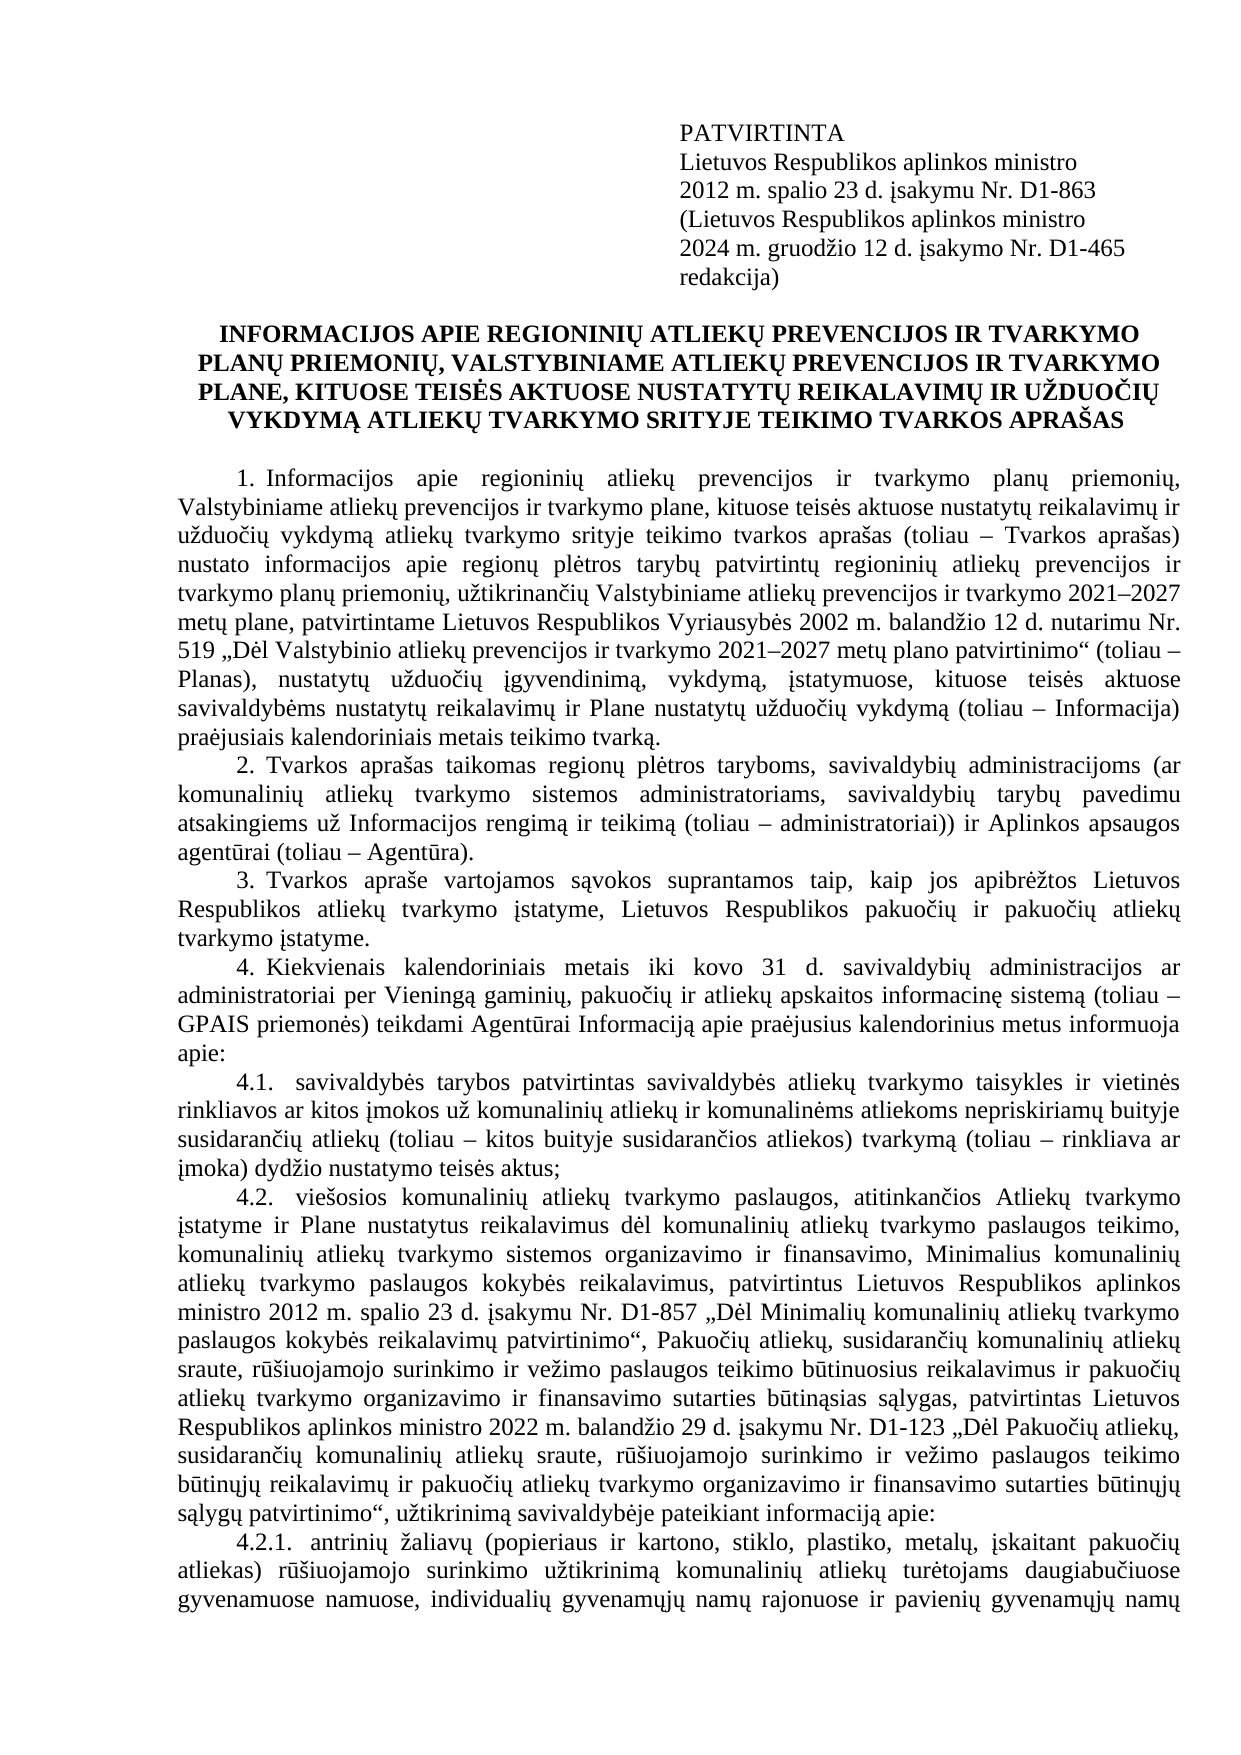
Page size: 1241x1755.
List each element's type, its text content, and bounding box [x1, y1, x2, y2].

text 4. Kiekvienais kalendoriniais metais iki kovo 31 d. savivaldybių administracijos ar administratoriai per Vieningą gaminių, pakuočių ir atliekų apskaitos informacinę sistemą (toliau – GPAIS priemonės) teikdami Agentūrai Informaciją apie praėjusius kalendorinius metus informuoja apie: [177, 952, 1181, 1067]
text Lietuvos Respublikos aplinkos ministro [177, 147, 1181, 176]
text 4.1. savivaldybės tarybos patvirtintas savivaldybės atliekų tvarkymo taisykles ir vietinės rinkliavos ar kitos įmokos už komunalinių atliekų ir komunalinėms atliekoms nepriskiriamų buityje susidarančių atliekų (toliau – kitos buityje susidarančios atliekos) tvarkymą (toliau – rinkliava ar įmoka) dydžio nustatymo teisės aktus; [177, 1067, 1181, 1182]
text 1. Informacijos apie regioninių atliekų prevencijos ir tvarkymo planų priemonių, Valstybiniame atliekų prevencijos ir tvarkymo plane, kituose teisės aktuose nustatytų reikalavimų ir užduočių vykdymą atliekų tvarkymo srityje teikimo tvarkos aprašas (toliau – Tvarkos aprašas) nustato informacijos apie regionų plėtros tarybų patvirtintų regioninių atliekų prevencijos ir tvarkymo planų priemonių, užtikrinančių Valstybiniame atliekų prevencijos ir tvarkymo 2021–2027 metų plane, patvirtintame Lietuvos Respublikos Vyriausybės 2002 m. balandžio 12 d. nutarimu Nr. 519 „Dėl Valstybinio atliekų prevencijos ir tvarkymo 2021–2027 metų plano patvirtinimo“ (toliau – Planas), nustatytų užduočių įgyvendinimą, vykdymą, įstatymuose, kituose teisės aktuose savivaldybėms nustatytų reikalavimų ir Plane nustatytų užduočių vykdymą (toliau – Informacija) praėjusiais kalendoriniais metais teikimo tvarką. [177, 463, 1181, 751]
text 4.2. viešosios komunalinių atliekų tvarkymo paslaugos, atitinkančios Atliekų tvarkymo įstatyme ir Plane nustatytus reikalavimus dėl komunalinių atliekų tvarkymo paslaugos teikimo, komunalinių atliekų tvarkymo sistemos organizavimo ir finansavimo, Minimalius komunalinių atliekų tvarkymo paslaugos kokybės reikalavimus, patvirtintus Lietuvos Respublikos aplinkos ministro 2012 m. spalio 23 d. įsakymu Nr. D1-857 „Dėl Minimalių komunalinių atliekų tvarkymo paslaugos kokybės reikalavimų patvirtinimo“, Pakuočių atliekų, susidarančių komunalinių atliekų sraute, rūšiuojamojo surinkimo ir vežimo paslaugos teikimo būtinuosius reikalavimus ir pakuočių atliekų tvarkymo organizavimo ir finansavimo sutarties būtinąsias sąlygas, patvirtintas Lietuvos Respublikos aplinkos ministro 2022 m. balandžio 29 d. įsakymu Nr. D1-123 „Dėl Pakuočių atliekų, susidarančių komunalinių atliekų sraute, rūšiuojamojo surinkimo ir vežimo paslaugos teikimo būtinųjų reikalavimų ir pakuočių atliekų tvarkymo organizavimo ir finansavimo sutarties būtinųjų sąlygų patvirtinimo“, užtikrinimą savivaldybėje pateikiant informaciją apie: [177, 1182, 1181, 1527]
text Informacijos apie regioniniŲ atliekų PREVENCIJOS IR tvarkymo planŲ PRIEMONIŲ, Valstybiniame atliekų PREVENCIJOS IR tvarkymo plane, kituose teisės aktuose nustatytų reikalavimų ir užduočių vykdymą atliekų tvarkymo srityje teikimo tvarkos aprašas [177, 319, 1181, 434]
text (Lietuvos Respublikos aplinkos ministro [177, 204, 1181, 233]
text 2024 m. gruodžio 12 d. įsakymo Nr. D1-465 [177, 233, 1181, 262]
text 2012 m. spalio 23 d. įsakymu Nr. D1-863 [177, 176, 1181, 204]
text 4.2.1. antrinių žaliavų (popieriaus ir kartono, stiklo, plastiko, metalų, įskaitant pakuočių atliekas) rūšiuojamojo surinkimo užtikrinimą komunalinių atliekų turėtojams daugiabučiuose gyvenamuose namuose, individualių gyvenamųjų namų rajonuose ir pavienių gyvenamųjų namų [177, 1527, 1181, 1613]
text 2. Tvarkos aprašas taikomas regionų plėtros taryboms, savivaldybių administracijoms (ar komunalinių atliekų tvarkymo sistemos administratoriams, savivaldybių tarybų pavedimu atsakingiems už Informacijos rengimą ir teikimą (toliau – administratoriai)) ir Aplinkos apsaugos agentūrai (toliau – Agentūra). [177, 751, 1181, 866]
text PATVIRTINTA [177, 118, 1181, 147]
text redakcija) [177, 262, 1181, 291]
text 3. Tvarkos apraše vartojamos sąvokos suprantamos taip, kaip jos apibrėžtos Lietuvos Respublikos atliekų tvarkymo įstatyme, Lietuvos Respublikos pakuočių ir pakuočių atliekų tvarkymo įstatyme. [177, 866, 1181, 952]
